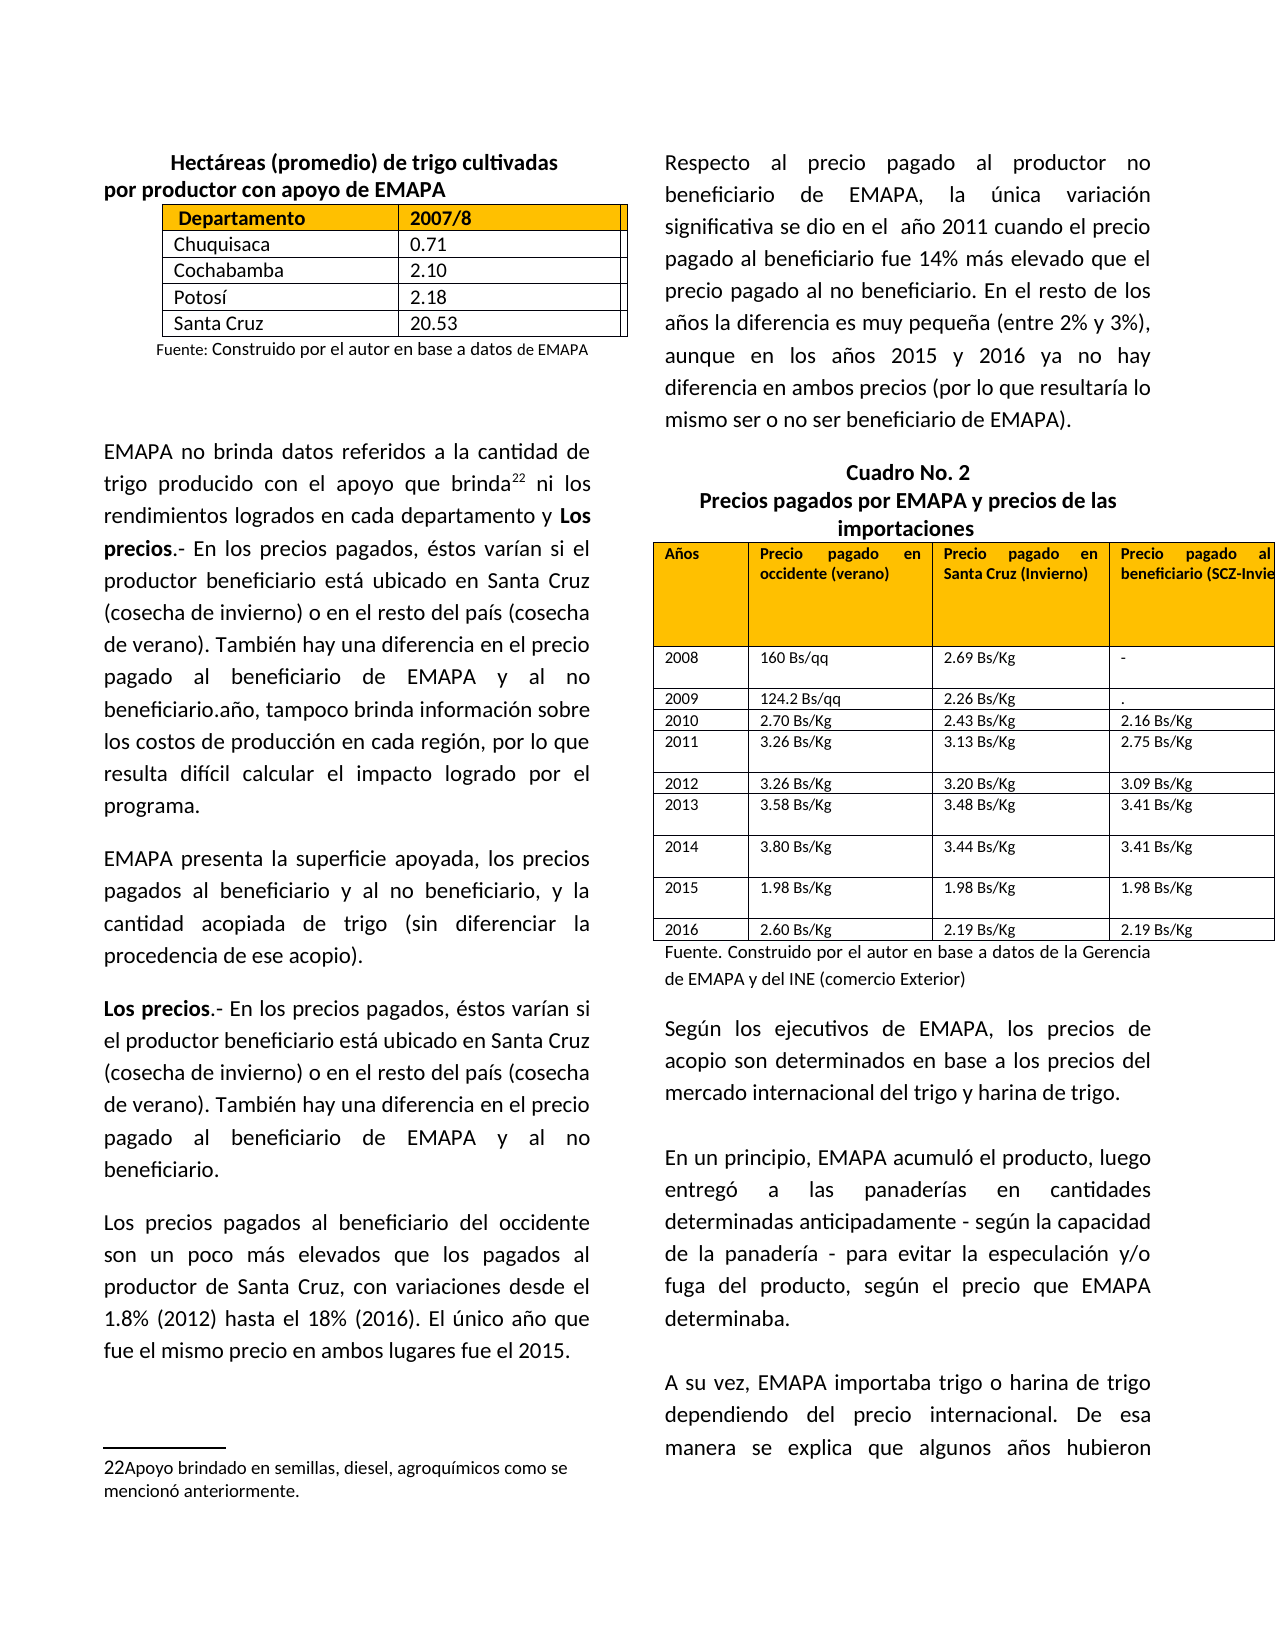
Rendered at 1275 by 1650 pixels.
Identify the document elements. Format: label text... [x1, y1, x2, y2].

text EMAPA no brinda datos referidos a la cantidad de trigo producido con el apoyo que brinda ni los rendimientos logrados en cada departamento y Los precios.- En los precios pagados, éstos varían si el productor beneficiario está ubicado en Santa Cruz (cosecha de invierno) o en el resto del país (cosecha de verano). También hay una diferencia en el precio pagado al beneficiario de EMAPA y al no beneficiario.año, tampoco brinda información sobre los costos de producción en cada región, por lo que resulta difícil calcular el impacto logrado por el programa. [103, 437, 591, 819]
table_cell 2.43 Bs/Kg [933, 710, 1109, 730]
table_cell 2010 [654, 710, 748, 730]
text Cuadro No. 2 [664, 458, 1152, 486]
text EMAPA presenta la superficie apoyada, los precios pagados al beneficiario y al no beneficiario, y la cantidad acopiada de trigo (sin diferenciar la procedencia de ese acopio). [103, 844, 591, 969]
text Precios pagados por EMAPA y precios de las importaciones [664, 486, 1152, 542]
table_cell 2.16 Bs/Kg [1110, 710, 1274, 730]
table_cell 2.26 Bs/Kg [933, 689, 1109, 709]
text Los precios.- En los precios pagados, éstos varían si el productor beneficiario está ubicado en Santa Cruz (cosecha de invierno) o en el resto del país (cosecha de verano). También hay una diferencia en el precio pagado al beneficiario de EMAPA y al no beneficiario. [103, 994, 591, 1183]
table_cell . [1110, 689, 1274, 709]
table_cell 2015 [654, 878, 748, 918]
table_cell 2.60 Bs/Kg [749, 919, 932, 939]
table_cell 3.13 Bs/Kg [933, 731, 1109, 772]
table_cell 0.71 [399, 231, 620, 257]
table_cell 3.20 Bs/Kg [933, 773, 1109, 793]
table_header Precio pagado en Santa Cruz (Invierno) [933, 543, 1109, 646]
table_cell 2.10 [399, 258, 620, 283]
table_cell Potosí [163, 284, 398, 309]
table_cell 2.75 Bs/Kg [1110, 731, 1274, 772]
table_cell 2.19 Bs/Kg [933, 919, 1109, 939]
table_cell 1.98 Bs/Kg [933, 878, 1109, 918]
table_cell 3.41 Bs/Kg [1110, 836, 1274, 877]
table_header Años [654, 543, 748, 646]
table_cell 3.26 Bs/Kg [749, 773, 932, 793]
table_cell Chuquisaca [163, 231, 398, 257]
text Según los ejecutivos de EMAPA, los precios de acopio son determinados en base a los precios del mercado internacional del trigo y harina de trigo. [664, 1014, 1152, 1107]
table_cell 1.77 [621, 258, 627, 283]
text Apoyo brindado en semillas, diesel, agroquímicos como se mencionó anteriormente. [103, 1454, 591, 1502]
table_cell - [1110, 647, 1274, 687]
table_cell 1.63 [621, 231, 627, 257]
table_cell 2012 [654, 773, 748, 793]
table_cell 3.26 Bs/Kg [749, 731, 932, 772]
table_cell 2008 [654, 647, 748, 687]
table_cell 3.09 Bs/Kg [1110, 773, 1274, 793]
table_header 2011/12 [621, 205, 627, 230]
table_cell 2014 [654, 836, 748, 877]
table_cell 2009 [654, 689, 748, 709]
table_cell 2.19 Bs/Kg [1110, 919, 1274, 939]
table_cell 124.2 Bs/qq [749, 689, 932, 709]
text Fuente: Construido por el autor en base a datos de EMAPA [103, 337, 591, 360]
text Hectáreas (promedio) de trigo cultivadas por productor con apoyo de EMAPA [103, 148, 591, 204]
table_header Departamento [163, 205, 398, 230]
text Fuente. Construido por el autor en base a datos de la Gerencia de EMAPA y del INE (comercio Exterior) [664, 941, 1152, 990]
table_cell 1.98 Bs/Kg [1110, 878, 1274, 918]
table_cell 3.44 Bs/Kg [933, 836, 1109, 877]
table_header Precio pagado en occidente (verano) [749, 543, 932, 646]
table_cell 1.98 Bs/Kg [749, 878, 932, 918]
text En un principio, EMAPA acumuló el producto, luego entregó a las panaderías en cantidades determinadas anticipadamente - según la capacidad de la panadería - para evitar la especulación y/o fuga del producto, según el precio que EMAPA determinaba. [664, 1143, 1152, 1332]
table_header 2007/8 [399, 205, 620, 230]
table_cell 2011 [654, 731, 748, 772]
text A su vez, EMAPA importaba trigo o harina de trigo dependiendo del precio internacional. De esa manera se explica que algunos años hubieron [664, 1368, 1152, 1461]
table_cell 2.70 Bs/Kg [749, 710, 932, 730]
table_cell 3.58 Bs/Kg [749, 794, 932, 835]
table_cell 3.48 Bs/Kg [933, 794, 1109, 835]
table_cell Santa Cruz [163, 311, 398, 336]
table_header Precio pagado al no beneficiario (SCZ-Invierno) [1110, 543, 1274, 646]
table_cell 19.44 [621, 311, 627, 336]
table_cell 2013 [654, 794, 748, 835]
table_cell 160 Bs/qq [749, 647, 932, 687]
table_cell 20.53 [399, 311, 620, 336]
table_cell 3.80 Bs/Kg [749, 836, 932, 877]
text Respecto al precio pagado al productor no beneficiario de EMAPA, la única variación significativa se dio en el año 2011 cuando el precio pagado al beneficiario fue 14% más elevado que el precio pagado al no beneficiario. En el resto de los años la diferencia es muy pequeña (entre 2% y 3%), aunque en los años 2015 y 2016 ya no hay diferencia en ambos precios (por lo que resultaría lo mismo ser o no ser beneficiario de EMAPA). [664, 148, 1152, 433]
table_cell Cochabamba [163, 258, 398, 283]
table_cell 2016 [654, 919, 748, 939]
table_cell 2.18 [399, 284, 620, 309]
table_cell 3.41 Bs/Kg [1110, 794, 1274, 835]
table_cell 0.83 [621, 284, 627, 309]
table_cell 2.69 Bs/Kg [933, 647, 1109, 687]
text Los precios pagados al beneficiario del occidente son un poco más elevados que los pagados al productor de Santa Cruz, con variaciones desde el 1.8% (2012) hasta el 18% (2016). El único año que fue el mismo precio en ambos lugares fue el 2015. [103, 1208, 591, 1364]
